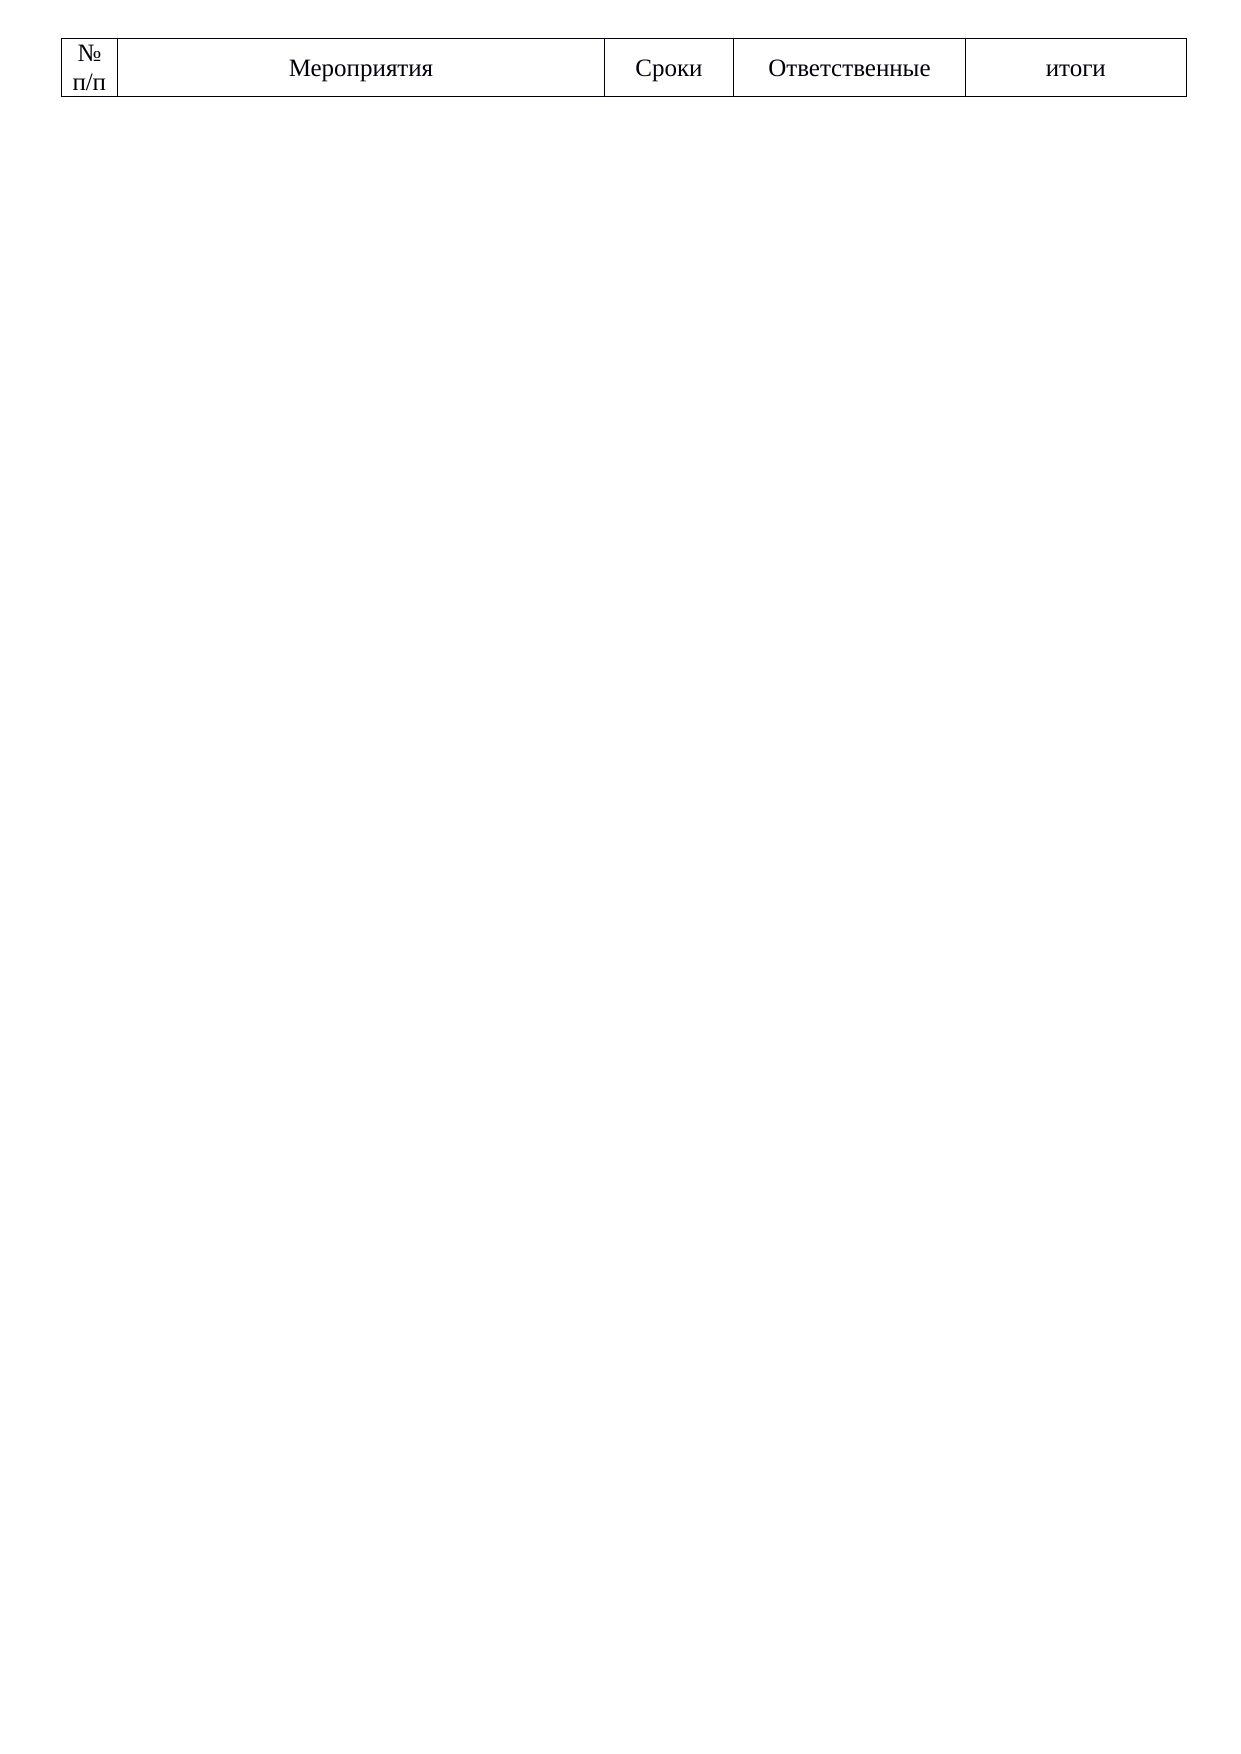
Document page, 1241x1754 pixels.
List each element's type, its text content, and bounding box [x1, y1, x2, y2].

table_header Сроки [605, 39, 733, 96]
table_header Ответственные [734, 39, 965, 96]
table_header итоги [966, 39, 1186, 96]
table_header Мероприятия [118, 39, 604, 96]
table_header № п/п [62, 39, 117, 96]
